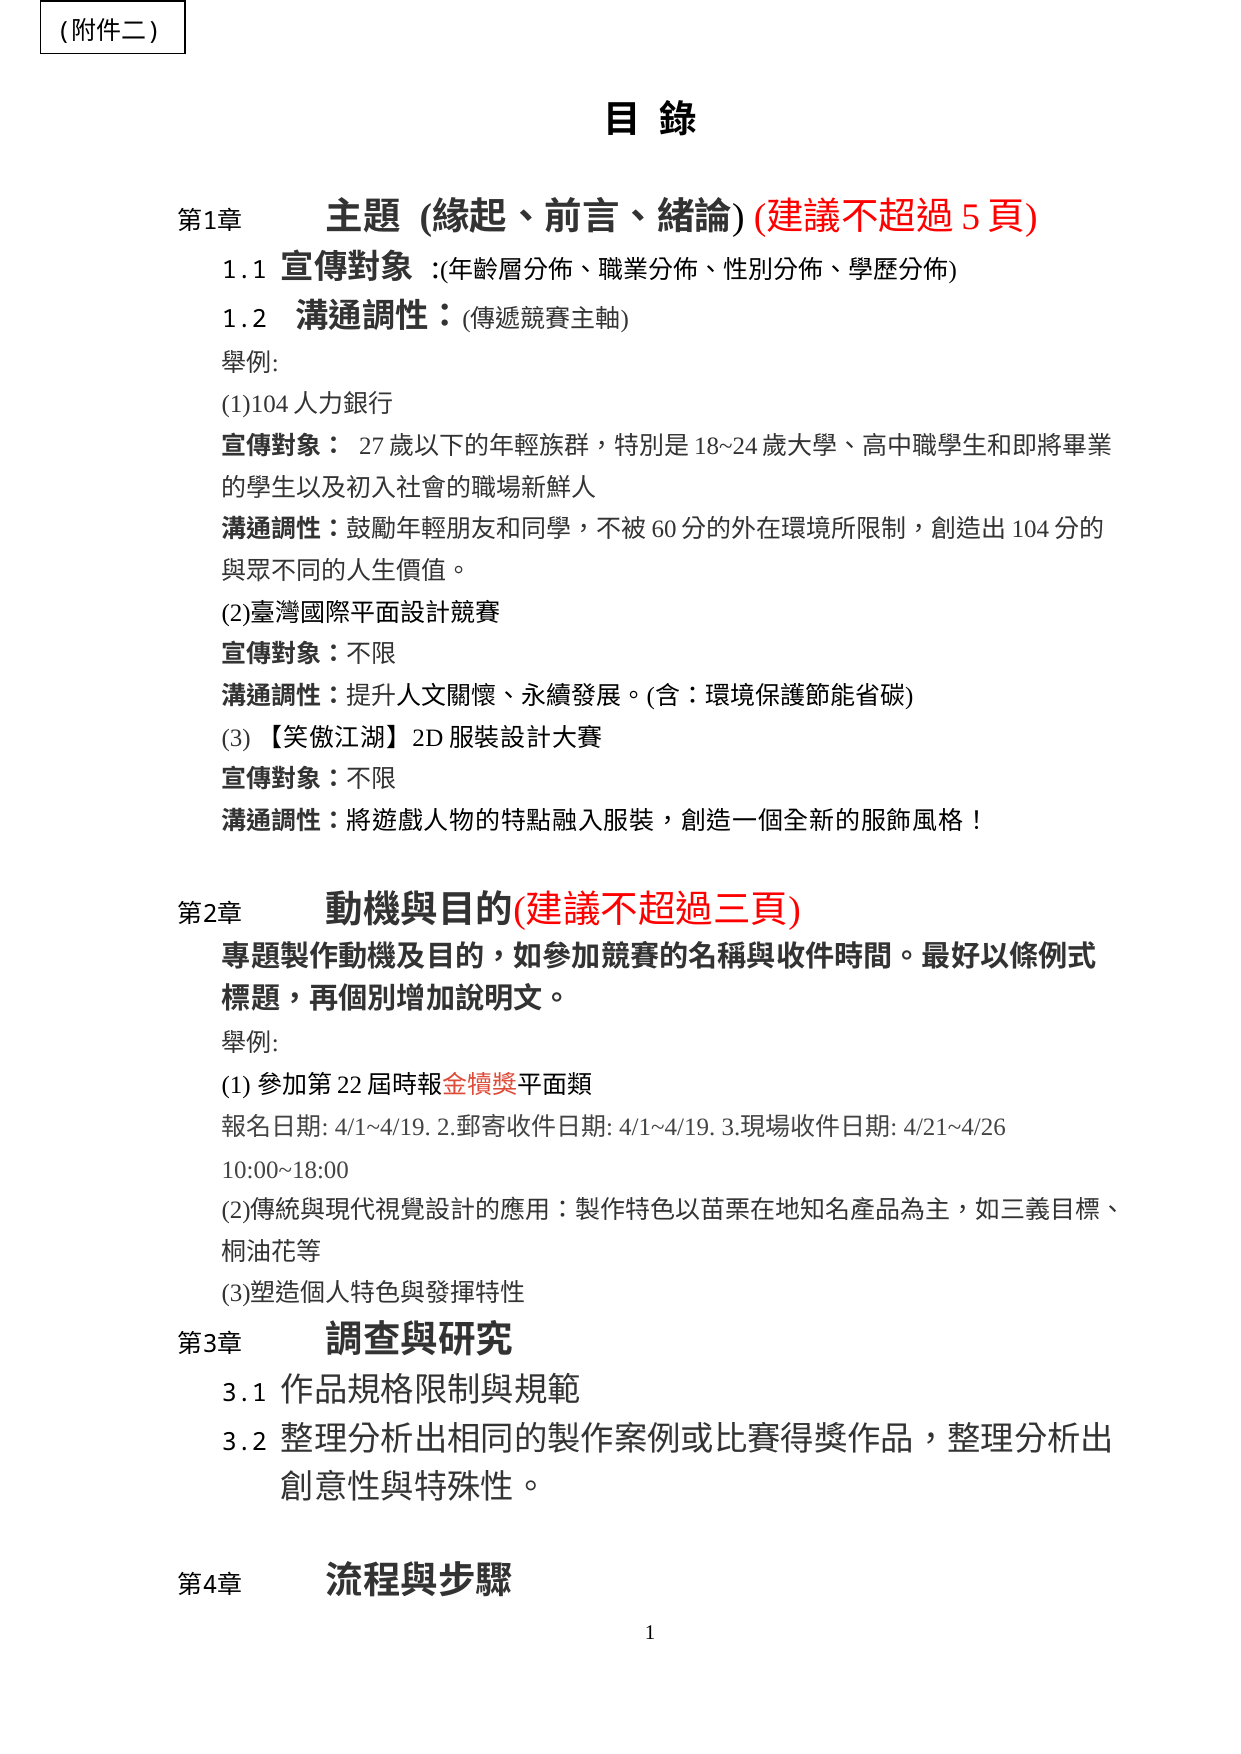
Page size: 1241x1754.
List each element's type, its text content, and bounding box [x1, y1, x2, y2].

text 宣傳對象： 27歲以下的年輕族群，特別是18~24歲大學、高中職學生和即將畢業的學生以及初入社會的職場新鮮人 [221, 420, 1122, 503]
list 整理分析出相同的製作案例或比賽得獎作品，整理分析出創意性與特殊性。 [222, 1411, 1122, 1508]
text (2)臺灣國際平面設計競賽 [221, 587, 1122, 628]
text 專題製作動機及目的，如參加競賽的名稱與收件時間。最好以條例式標題，再個別增加說明文。 [222, 933, 1122, 1017]
text (3)塑造個人特色與發揮特性 [221, 1267, 1122, 1309]
list 流程與步驟 [177, 1549, 1122, 1604]
text (1) 參加第22屆時報金犢獎平面類 [221, 1059, 1122, 1101]
text 報名日期: 4/1~4/19. 2.郵寄收件日期: 4/1~4/19. 3.現場收件日期: 4/21~4/26 10:00~18:00 (2)傳統與現代視覺設計的應用：製作特色以苗栗在地知名產品為主，如三義目標、桐油花等 [221, 1101, 1122, 1267]
text 溝通調性：提升人文關懷、永續發展。(含：環境保護節能省碳) [221, 670, 1122, 712]
list 宣傳對象 :(年齡層分佈、職業分佈、性別分佈、學歷分佈) [222, 240, 1122, 288]
text 舉例: [222, 337, 1122, 378]
list 調查與研究 [177, 1309, 1122, 1363]
text 宣傳對象：不限 [221, 753, 1122, 795]
text [41, 2, 184, 53]
text 目 錄 [177, 89, 1122, 143]
text (3) 【笑傲江湖】2D服裝設計大賽 [221, 712, 1122, 753]
text (附件二) [56, 9, 169, 45]
text 溝通調性：鼓勵年輕朋友和同學，不被60分的外在環境所限制，創造出104分的與眾不同的人生價值。 [221, 503, 1122, 587]
list 動機與目的(建議不超過三頁) [177, 878, 1122, 933]
list 主題 (緣起、前言、緒論) (建議不超過5頁) [177, 186, 1122, 240]
text 宣傳對象：不限 [221, 628, 1122, 670]
list 溝通調性：(傳遞競賽主軸) [222, 288, 1122, 337]
list 作品規格限制與規範 [222, 1363, 1122, 1411]
text 舉例: [222, 1017, 1122, 1059]
text 溝通調性：將遊戲人物的特點融入服裝，創造一個全新的服飾風格！ [221, 795, 1122, 837]
text (1)104人力銀行 [221, 378, 1122, 420]
